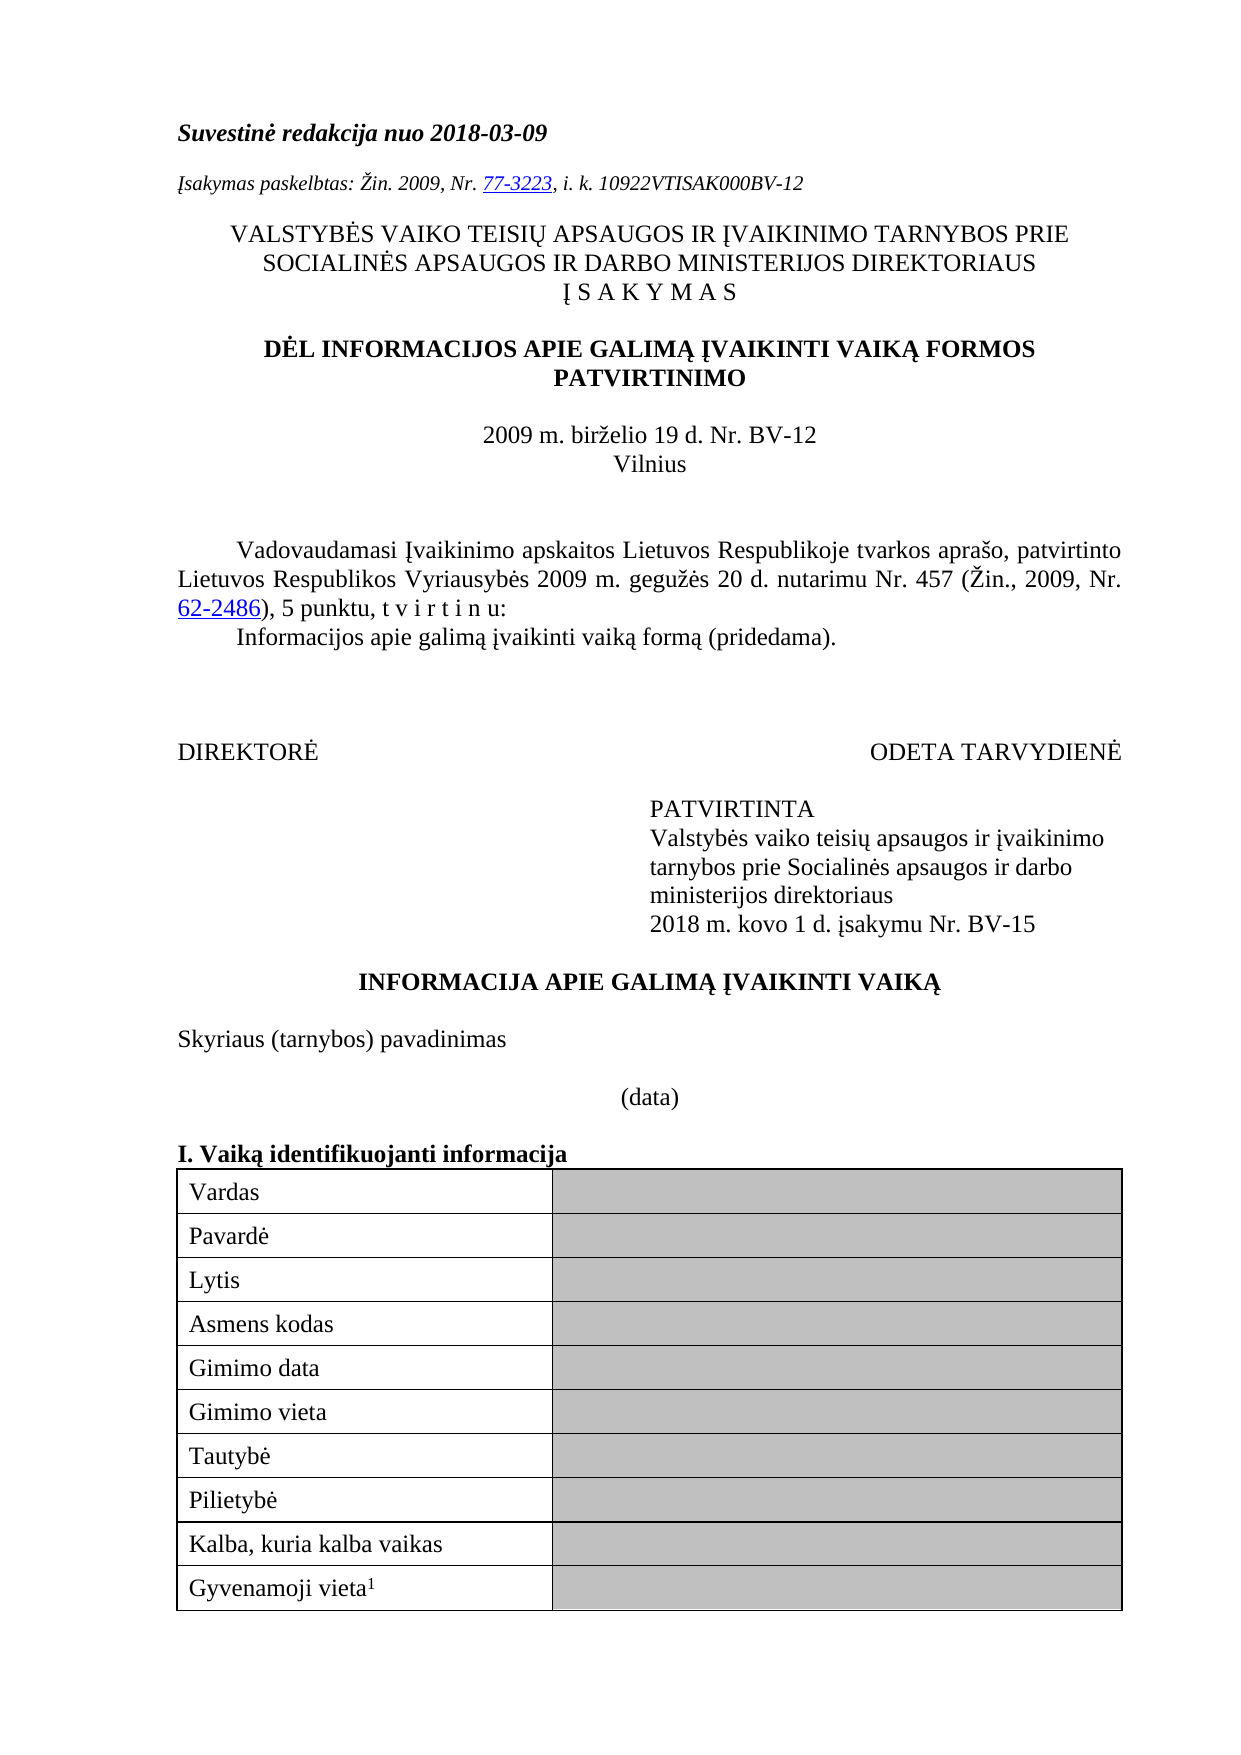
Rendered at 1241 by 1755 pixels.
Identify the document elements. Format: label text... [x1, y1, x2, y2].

table_cell Pilietybė [178, 1478, 552, 1521]
table_cell [553, 1390, 1121, 1433]
text (data) [177, 1082, 1122, 1110]
table_cell [553, 1434, 1121, 1477]
table_cell [553, 1478, 1121, 1521]
text I. Vaiką identifikuojanti informacija [177, 1139, 1122, 1168]
table_cell Gyvenamoji vieta1 [178, 1566, 552, 1609]
table_cell [553, 1346, 1121, 1389]
text 2009 m. birželio 19 d. Nr. BV-12 [177, 420, 1122, 449]
text 2018 m. kovo 1 d. įsakymu Nr. BV-15 [649, 909, 1122, 938]
table_cell Tautybė [178, 1434, 552, 1477]
table_cell Gimimo vieta [178, 1390, 552, 1433]
text ministerijos direktoriaus [649, 880, 1122, 909]
table_cell [553, 1523, 1121, 1565]
table_cell Gimimo data [178, 1346, 552, 1389]
table_cell [553, 1258, 1121, 1301]
text tarnybos prie Socialinės apsaugos ir darbo [649, 852, 1122, 880]
table_cell [553, 1566, 1121, 1609]
table_cell Kalba, kuria kalba vaikas [178, 1523, 552, 1565]
text DĖL INFORMACIJOS APIE GALIMĄ ĮVAIKINTI VAIKĄ FORMOS PATVIRTINIMO [177, 334, 1122, 392]
table_cell Pavardė [178, 1214, 552, 1257]
text Vadovaudamasi Įvaikinimo apskaitos Lietuvos Respublikoje tvarkos aprašo, patvirtinto Lietuvos Respublikos Vyriausybės 2009 m. gegužės 20 d. nutarimu Nr. 457 (Žin., 2009, Nr. 62-2486), 5 punktu, tvirtinu: [177, 535, 1122, 622]
text DIREKTORĖ ODETA TARVYDIENĖ [177, 737, 1122, 765]
text Skyriaus (tarnybos) pavadinimas [177, 1024, 1122, 1053]
text ĮSAKYMAS [177, 277, 1122, 305]
text Valstybės vaiko teisių apsaugos ir įvaikinimo [649, 823, 1122, 852]
table_header Vardas [178, 1170, 552, 1213]
table_cell Asmens kodas [178, 1302, 552, 1345]
table_cell [553, 1302, 1121, 1345]
table_cell Lytis [178, 1258, 552, 1301]
text PATVIRTINTA [649, 794, 1122, 823]
text Įsakymas paskelbtas: Žin. 2009, Nr. 77-3223, i. k. 10922VTISAK000BV-12 [177, 171, 1122, 195]
table_cell [553, 1214, 1121, 1257]
text Informacijos apie galimą įvaikinti vaiką formą (pridedama). [177, 622, 1122, 650]
text Vilnius [177, 449, 1122, 478]
text Suvestinė redakcija nuo 2018-03-09 [177, 118, 1122, 147]
table_header [553, 1170, 1121, 1213]
text INFORMACIJA APIE GALIMĄ ĮVAIKINTI VAIKĄ [177, 967, 1122, 995]
text VALSTYBĖS VAIKO TEISIŲ APSAUGOS IR ĮVAIKINIMO TARNYBOS PRIE SOCIALINĖS APSAUGOS IR DARBO MINISTERIJOS DIREKTORIAUS [177, 219, 1122, 277]
